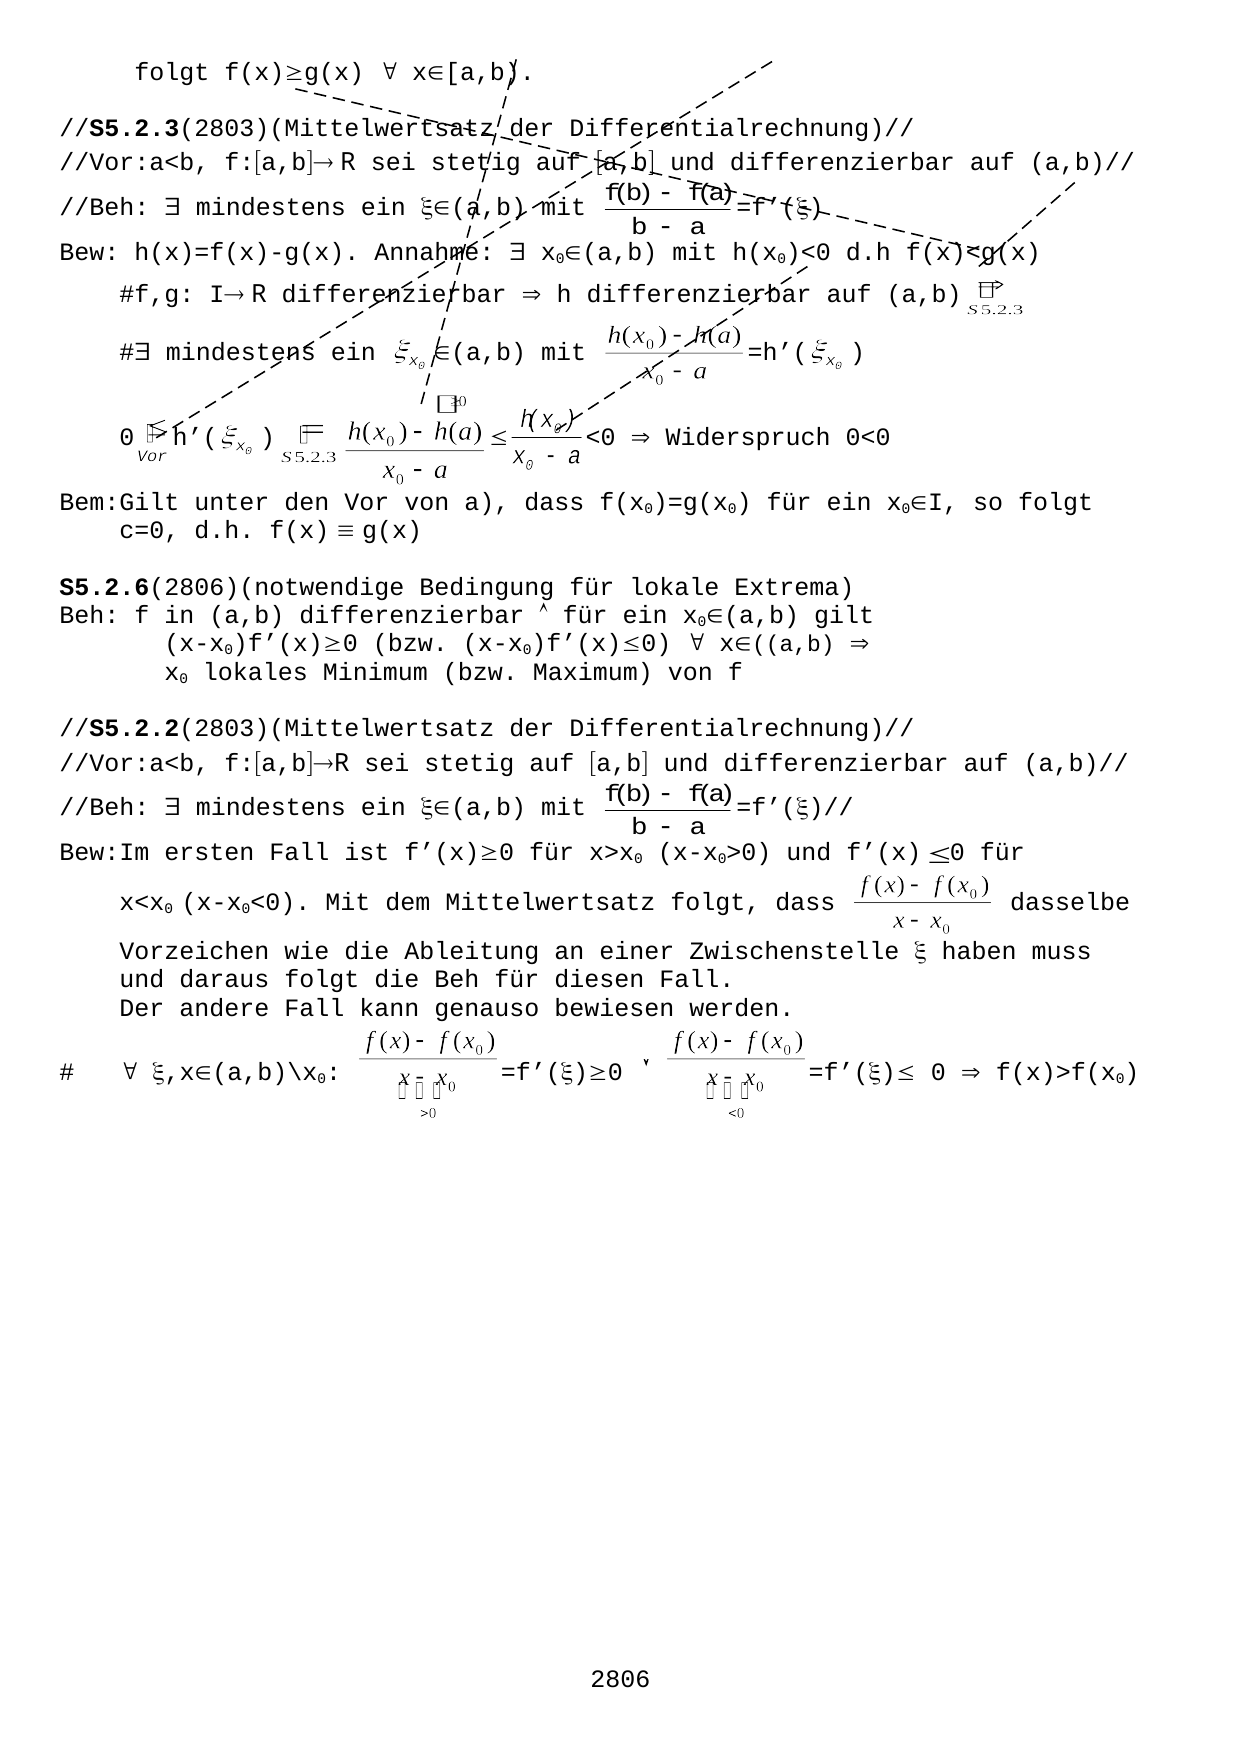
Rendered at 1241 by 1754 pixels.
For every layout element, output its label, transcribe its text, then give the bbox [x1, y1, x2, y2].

text Bew: h(x)=f(x)-g(x). Annahme:  x0(a,b) mit h(x0)<0 d.h f(x)<g(x) [59, 239, 1181, 268]
text //S5.2.2(2803)(Mittelwertsatz der Differentialrechnung)// [59, 716, 1181, 744]
text 0h’()<0  Widerspruch 0<0 [59, 389, 1181, 489]
text //Vor:a<b, f:a,b R sei stetig auf a,b und differenzierbar auf (a,b)// [59, 144, 1181, 178]
text Der andere Fall kann genauso bewiesen werden. [59, 995, 1181, 1023]
text //Beh:  mindestens ein (a,b) mit =f’()// [59, 778, 1181, 840]
text Beh: f in (a,b) differenzierbar  für ein x0(a,b) gilt [59, 602, 1181, 631]
text Bew:Im ersten Fall ist f’(x)0 für x>x0 (x-x0>0) und f’(x)0 für [59, 840, 1181, 868]
text folgt f(x)g(x)  x[a,b). [510, 59, 1181, 87]
text S5.2.6(2806)(notwendige Bedingung für lokale Extrema) [59, 574, 1181, 602]
text //Vor:a<b, f:a,bR sei stetig auf a,b und differenzierbar auf (a,b)// [59, 744, 1181, 778]
text x<x0 (x-x0<0). Mit dem Mittelwertsatz folgt, dass dasselbe [59, 868, 1181, 938]
text c=0, d.h. f(x)  g(x) [59, 517, 1181, 546]
text //Beh:  mindestens ein (a,b) mit =f’() [59, 178, 1181, 239]
text #  ,x(a,b)\x0: =f’()0 =f’() 0  f(x)>f(x0) [59, 1023, 1181, 1123]
text #f,g: I R differenzierbar  h differenzierbar auf (a,b) [59, 268, 1181, 319]
text und daraus folgt die Beh für diesen Fall. [59, 967, 1181, 995]
text folgt f(x)g(x)  x[a,b). [59, 59, 515, 87]
text (x-x0)f’(x)0 (bzw. (x-x0)f’(x)0)  x((a,b)  x0 lokales Minimum (bzw. Maximum) von f [59, 631, 1181, 687]
text Bem:Gilt unter den Vor von a), dass f(x0)=g(x0) für ein x0I, so folgt [59, 489, 1181, 517]
text # mindestens ein (a,b) mit =h’() [59, 319, 1181, 389]
text //S5.2.3(2803)(Mittelwertsatz der Differentialrechnung)// [59, 116, 1181, 144]
text Vorzeichen wie die Ableitung an einer Zwischenstelle  haben muss [59, 938, 1181, 967]
